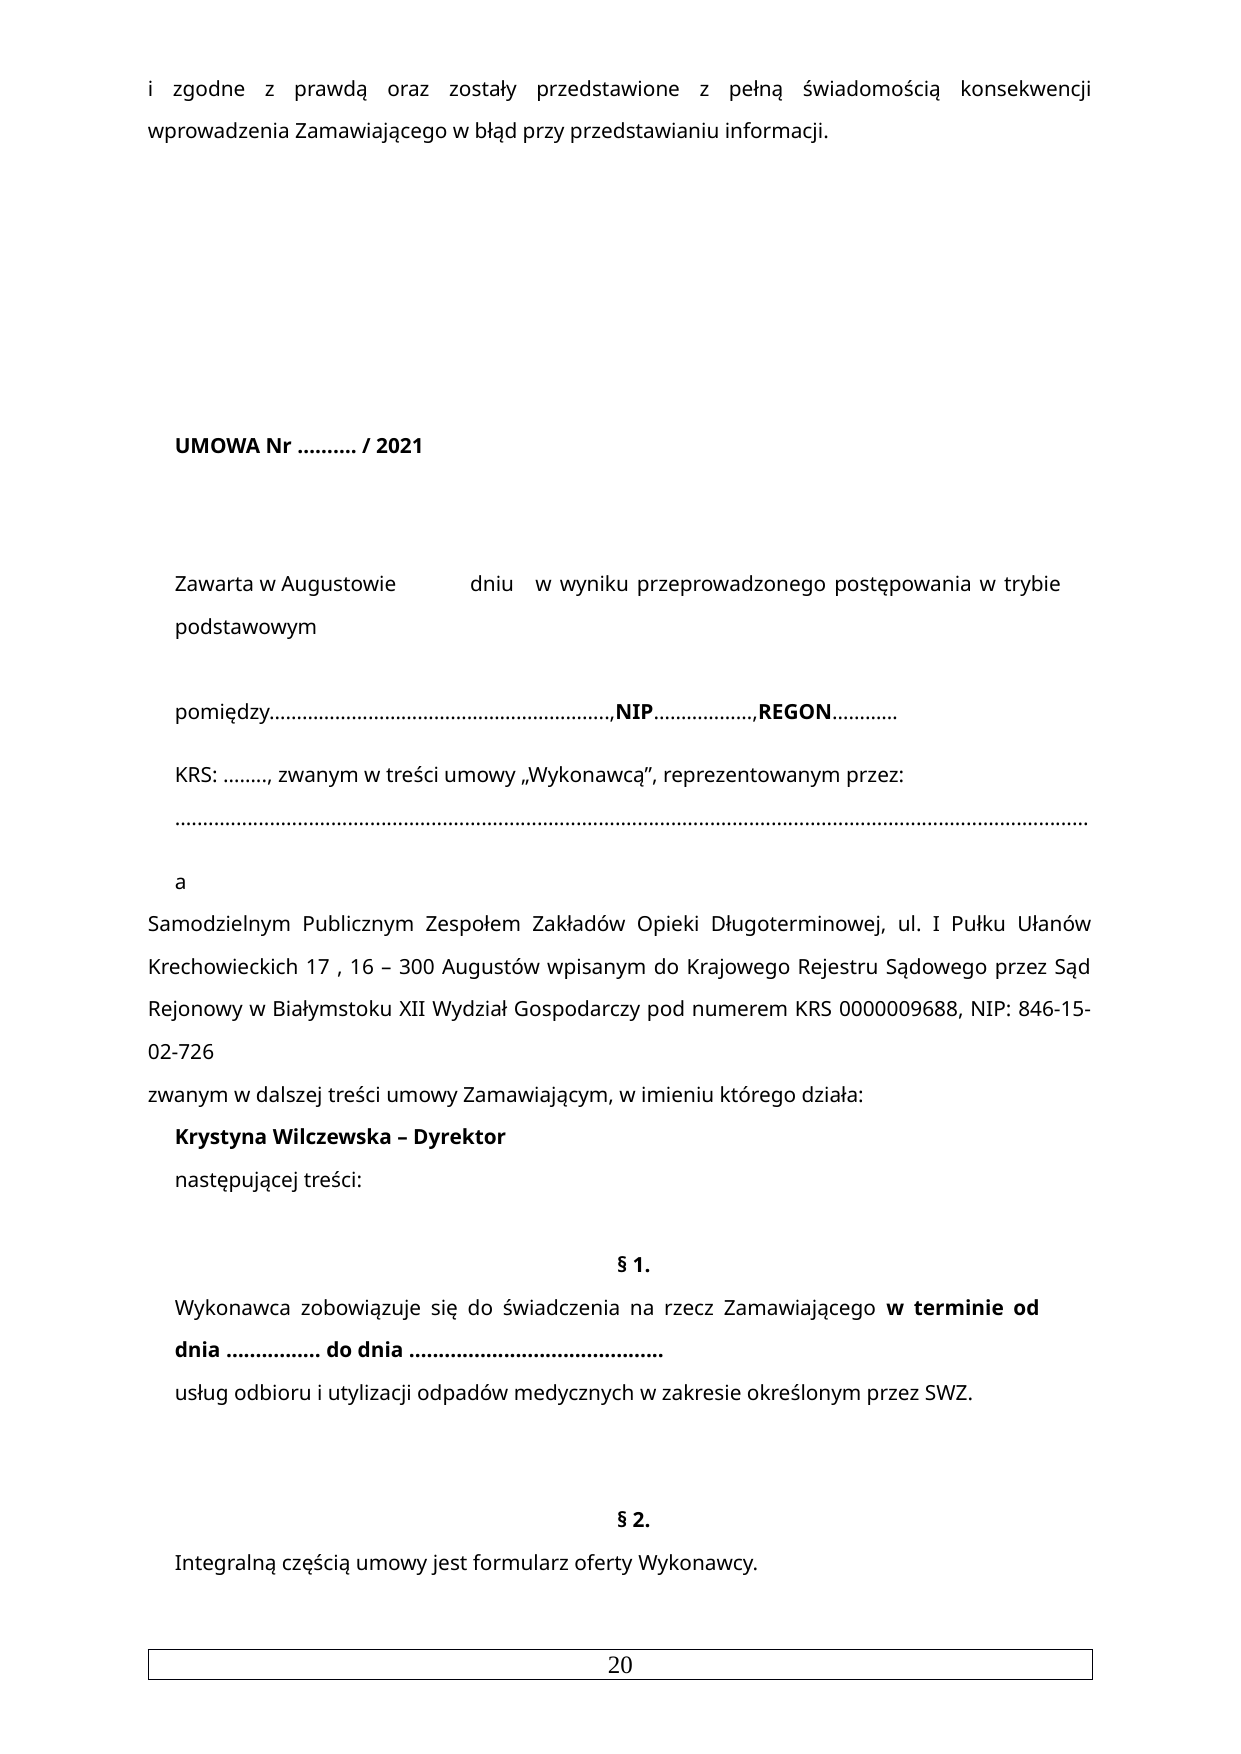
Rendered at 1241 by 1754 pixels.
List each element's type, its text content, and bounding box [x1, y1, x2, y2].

text § 2. [174, 1505, 1093, 1533]
text Krystyna Wilczewska – Dyrektor [174, 1122, 1093, 1151]
text Wykonawca zobowiązuje się do świadczenia na rzecz Zamawiającego w terminie od dnia …............. do dnia …........................................ [174, 1293, 1039, 1364]
text UMOWA Nr ………. / 2021 [174, 431, 1093, 460]
text usług odbioru i utylizacji odpadów medycznych w zakresie określonym przez SWZ. [174, 1378, 1093, 1407]
text .................................................................................................................................................................... [174, 803, 1093, 832]
text i zgodne z prawdą oraz zostały przedstawione z pełną świadomością konsekwencji wprowadzenia Zamawiającego w błąd przy przedstawianiu informacji. [148, 74, 1093, 145]
text Integralną częścią umowy jest formularz oferty Wykonawcy. [174, 1548, 1039, 1576]
text Zawarta w Augustowie dniu w wyniku przeprowadzonego postępowania w trybie podstawowym pomiędzy……………………………………………………..,NIP………………,REGON………… [174, 569, 1061, 726]
text zwanym w dalszej treści umowy Zamawiającym, w imieniu którego działa: [148, 1080, 1093, 1108]
text § 1. [174, 1250, 1093, 1279]
text a [174, 867, 1093, 895]
text Samodzielnym Publicznym Zespołem Zakładów Opieki Długoterminowej, ul. I Pułku Ułanów Krechowieckich 17 , 16 – 300 Augustów wpisanym do Krajowego Rejestru Sądowego przez Sąd Rejonowy w Białymstoku XII Wydział Gospodarczy pod numerem KRS 0000009688, NIP: 846-15-02-726 [148, 909, 1093, 1066]
text następującej treści: [174, 1165, 1093, 1193]
text KRS: …….., zwanym w treści umowy „Wykonawcą”, reprezentowanym przez: [174, 761, 1093, 789]
